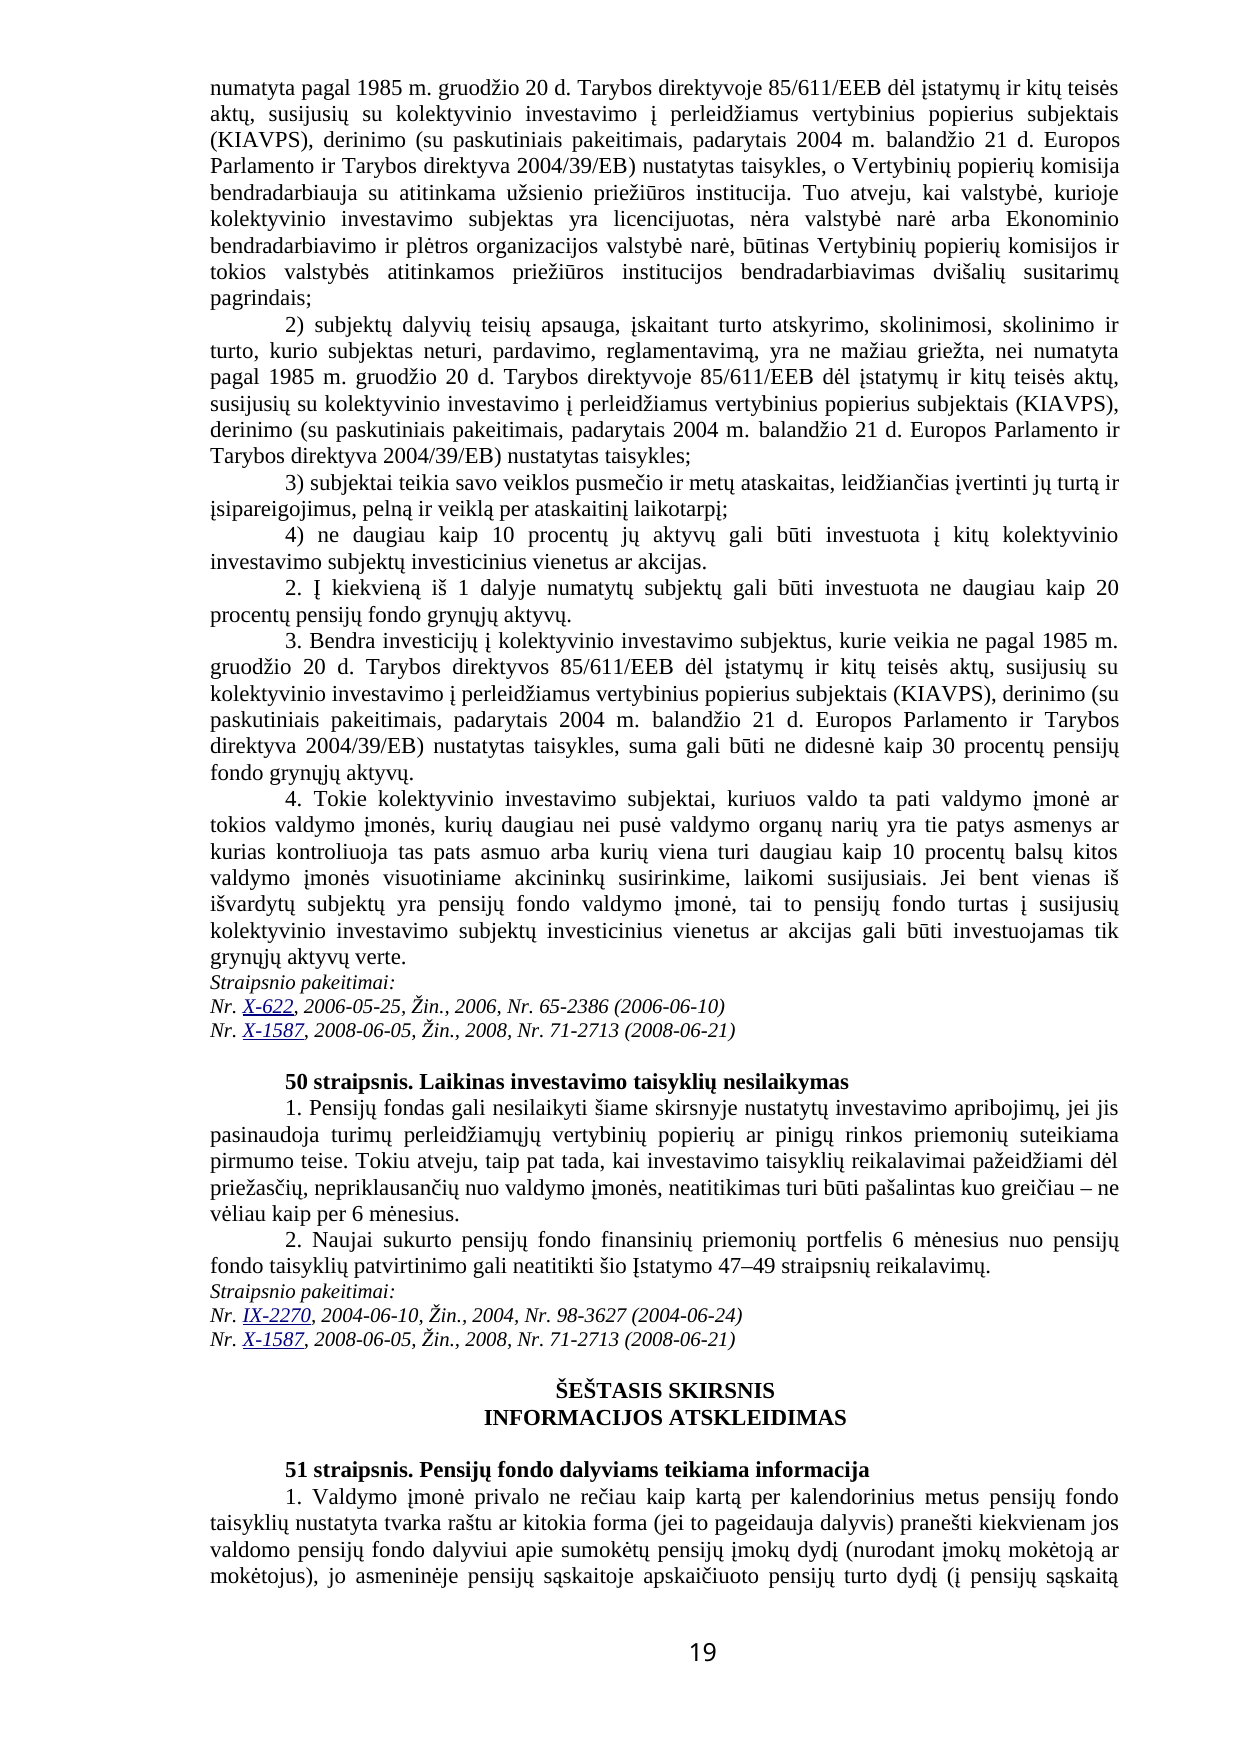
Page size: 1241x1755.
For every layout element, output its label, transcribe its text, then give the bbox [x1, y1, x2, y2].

text INFORMACIJOS ATSKLEIDIMAS [210, 1404, 1120, 1430]
text 2. Naujai sukurto pensijų fondo finansinių priemonių portfelis 6 mėnesius nuo pensijų fondo taisyklių patvirtinimo gali neatitikti šio Įstatymo 47–49 straipsnių reikalavimų. [210, 1226, 1120, 1279]
text numatyta pagal 1985 m. gruodžio 20 d. Tarybos direktyvoje 85/611/EEB dėl įstatymų ir kitų teisės aktų, susijusių su kolektyvinio investavimo į perleidžiamus vertybinius popierius subjektais (KIAVPS), derinimo (su paskutiniais pakeitimais, padarytais 2004 m. balandžio 21 d. Europos Parlamento ir Tarybos direktyva 2004/39/EB) nustatytas taisykles, o Vertybinių popierių komisija bendradarbiauja su atitinkama užsienio priežiūros institucija. Tuo atveju, kai valstybė, kurioje kolektyvinio investavimo subjektas yra licencijuotas, nėra valstybė narė arba Ekonominio bendradarbiavimo ir plėtros organizacijos valstybė narė, būtinas Vertybinių popierių komisijos ir tokios valstybės atitinkamos priežiūros institucijos bendradarbiavimas dvišalių susitarimų pagrindais; [210, 73, 1120, 311]
text 1. Pensijų fondas gali nesilaikyti šiame skirsnyje nustatytų investavimo apribojimų, jei jis pasinaudoja turimų perleidžiamųjų vertybinių popierių ar pinigų rinkos priemonių suteikiama pirmumo teise. Tokiu atveju, taip pat tada, kai investavimo taisyklių reikalavimai pažeidžiami dėl priežasčių, nepriklausančių nuo valdymo įmonės, neatitikimas turi būti pašalintas kuo greičiau – ne vėliau kaip per 6 mėnesius. [210, 1094, 1120, 1226]
text 51 straipsnis. Pensijų fondo dalyviams teikiama informacija [210, 1457, 1120, 1483]
text Straipsnio pakeitimai: [210, 1279, 1120, 1303]
text ŠEŠTASIS SKIRSNIS [210, 1377, 1120, 1404]
text 3. Bendra investicijų į kolektyvinio investavimo subjektus, kurie veikia ne pagal 1985 m. gruodžio 20 d. Tarybos direktyvos 85/611/EEB dėl įstatymų ir kitų teisės aktų, susijusių su kolektyvinio investavimo į perleidžiamus vertybinius popierius subjektais (KIAVPS), derinimo (su paskutiniais pakeitimais, padarytais 2004 m. balandžio 21 d. Europos Parlamento ir Tarybos direktyva 2004/39/EB) nustatytas taisykles, suma gali būti ne didesnė kaip 30 procentų pensijų fondo grynųjų aktyvų. [210, 627, 1120, 785]
text Nr. X-622, 2006-05-25, Žin., 2006, Nr. 65-2386 (2006-06-10) [210, 994, 1120, 1018]
text 50 straipsnis. Laikinas investavimo taisyklių nesilaikymas [210, 1068, 1120, 1094]
text 1. Valdymo įmonė privalo ne rečiau kaip kartą per kalendorinius metus pensijų fondo taisyklių nustatyta tvarka raštu ar kitokia forma (jei to pageidauja dalyvis) pranešti kiekvienam jos valdomo pensijų fondo dalyviui apie sumokėtų pensijų įmokų dydį (nurodant įmokų mokėtoją ar mokėtojus), jo asmeninėje pensijų sąskaitoje apskaičiuoto pensijų turto dydį (į pensijų sąskaitą [210, 1483, 1120, 1588]
text Nr. X-1587, 2008-06-05, Žin., 2008, Nr. 71-2713 (2008-06-21) [210, 1018, 1120, 1042]
text 3) subjektai teikia savo veiklos pusmečio ir metų ataskaitas, leidžiančias įvertinti jų turtą ir įsipareigojimus, pelną ir veiklą per ataskaitinį laikotarpį; [210, 469, 1120, 522]
text Nr. IX-2270, 2004-06-10, Žin., 2004, Nr. 98-3627 (2004-06-24) [210, 1303, 1120, 1327]
text 4) ne daugiau kaip 10 procentų jų aktyvų gali būti investuota į kitų kolektyvinio investavimo subjektų investicinius vienetus ar akcijas. [210, 522, 1120, 574]
text 4. Tokie kolektyvinio investavimo subjektai, kuriuos valdo ta pati valdymo įmonė ar tokios valdymo įmonės, kurių daugiau nei pusė valdymo organų narių yra tie patys asmenys ar kurias kontroliuoja tas pats asmuo arba kurių viena turi daugiau kaip 10 procentų balsų kitos valdymo įmonės visuotiniame akcininkų susirinkime, laikomi susijusiais. Jei bent vienas iš išvardytų subjektų yra pensijų fondo valdymo įmonė, tai to pensijų fondo turtas į susijusių kolektyvinio investavimo subjektų investicinius vienetus ar akcijas gali būti investuojamas tik grynųjų aktyvų verte. [210, 785, 1120, 969]
text 2. Į kiekvieną iš 1 dalyje numatytų subjektų gali būti investuota ne daugiau kaip 20 procentų pensijų fondo grynųjų aktyvų. [210, 574, 1120, 627]
text Straipsnio pakeitimai: [210, 969, 1120, 994]
text 2) subjektų dalyvių teisių apsauga, įskaitant turto atskyrimo, skolinimosi, skolinimo ir turto, kurio subjektas neturi, pardavimo, reglamentavimą, yra ne mažiau griežta, nei numatyta pagal 1985 m. gruodžio 20 d. Tarybos direktyvoje 85/611/EEB dėl įstatymų ir kitų teisės aktų, susijusių su kolektyvinio investavimo į perleidžiamus vertybinius popierius subjektais (KIAVPS), derinimo (su paskutiniais pakeitimais, padarytais 2004 m. balandžio 21 d. Europos Parlamento ir Tarybos direktyva 2004/39/EB) nustatytas taisykles; [210, 311, 1120, 469]
text Nr. X-1587, 2008-06-05, Žin., 2008, Nr. 71-2713 (2008-06-21) [210, 1327, 1120, 1351]
